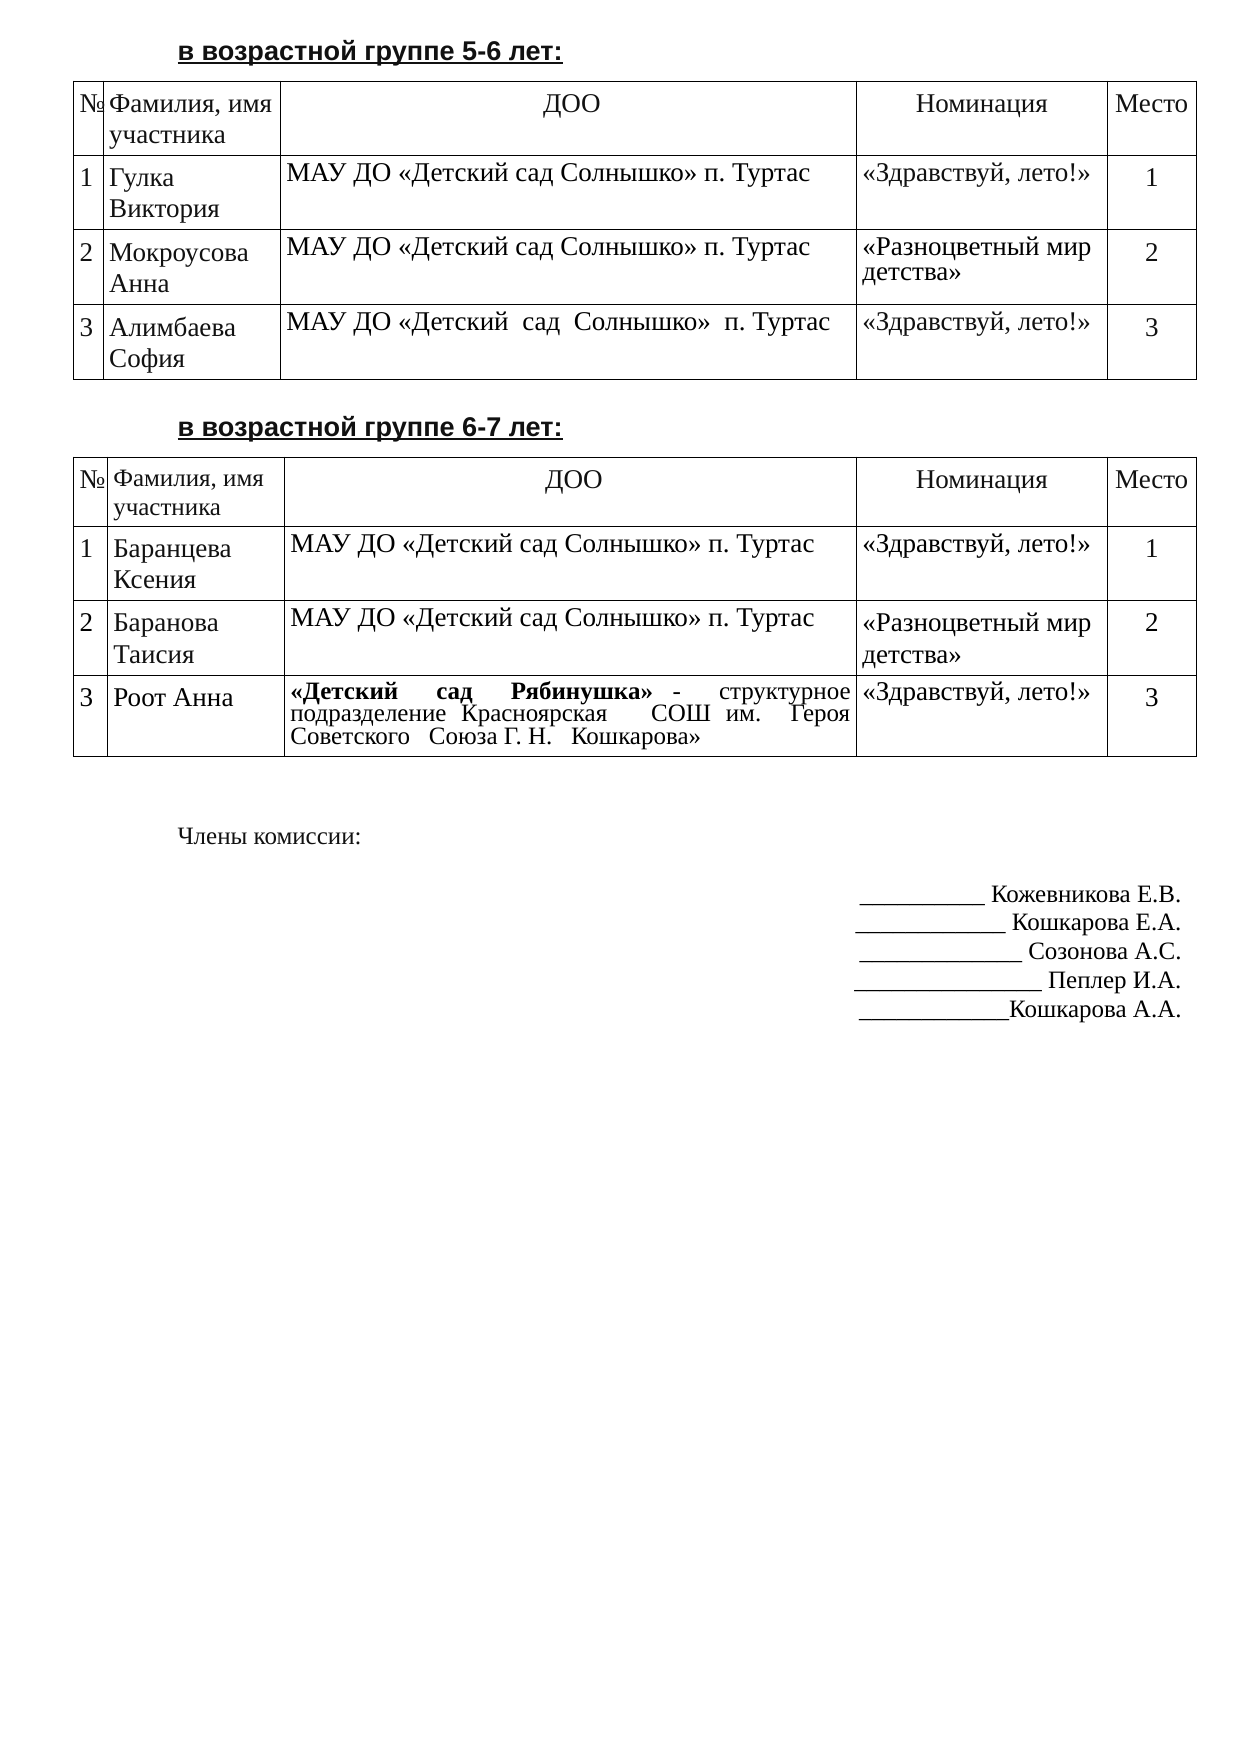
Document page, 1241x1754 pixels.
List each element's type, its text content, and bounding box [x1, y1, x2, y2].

table_cell 1 [1108, 527, 1196, 600]
text Члены комиссии: [103, 821, 1181, 850]
table_cell «Здравствуй, лето!» [857, 527, 1107, 600]
table_header ДОО [285, 458, 856, 526]
text _____________ Созонова А.С. [103, 936, 1181, 965]
table_cell 1 [74, 527, 107, 600]
table_cell 2 [1108, 230, 1196, 304]
table_header Номинация [857, 82, 1107, 155]
table_cell 3 [74, 305, 103, 379]
table_header Место [1108, 82, 1196, 155]
table_cell Мокроусова Анна [104, 230, 280, 304]
table_cell Гулка Виктория [104, 156, 280, 229]
table_header Номинация [857, 458, 1107, 526]
table_cell МАУ ДО «Детский сад Солнышко» п. Туртас [285, 527, 856, 600]
table_cell Баранова Таисия [108, 601, 284, 674]
text в возрастной группе 5-6 лет: [103, 35, 1181, 66]
table_cell 3 [1108, 676, 1196, 756]
table_header Фамилия, имя участника [104, 82, 280, 155]
table_cell «Разноцветный мир детства» [857, 230, 1107, 304]
table_cell Баранцева Ксения [108, 527, 284, 600]
table_header Место [1108, 458, 1196, 526]
table_cell МАУ ДО «Детский сад Солнышко» п. Туртас [281, 230, 856, 304]
table_cell 1 [1108, 156, 1196, 229]
table_cell Алимбаева София [104, 305, 280, 379]
table_cell МАУ ДО «Детский сад Солнышко» п. Туртас [281, 156, 856, 229]
table_cell МАУ ДО «Детский сад Солнышко» п. Туртас [281, 305, 856, 379]
table_header № [74, 82, 103, 155]
table_cell «Детский сад Рябинушка» - структурное подразделение Красноярская СОШ им. Героя Советского Союза Г. Н. Кошкарова» [285, 676, 856, 756]
table_cell «Здравствуй, лето!» [857, 676, 1107, 756]
table_cell «Здравствуй, лето!» [857, 156, 1107, 229]
text _______________ Пеплер И.А. [103, 965, 1181, 994]
text в возрастной группе 6-7 лет: [103, 411, 1181, 442]
table_cell 2 [1108, 601, 1196, 674]
table_cell «Разноцветный мир детства» [857, 601, 1107, 674]
table_cell 3 [74, 676, 107, 756]
text __________ Кожевникова Е.В. [103, 879, 1181, 907]
table_header Фамилия, имя участника [108, 458, 284, 526]
text ____________Кошкарова А.А. [103, 994, 1181, 1022]
table_cell 1 [74, 156, 103, 229]
table_cell «Здравствуй, лето!» [857, 305, 1107, 379]
table_cell 2 [74, 230, 103, 304]
table_cell 3 [1108, 305, 1196, 379]
text ____________ Кошкарова Е.А. [103, 907, 1181, 936]
table_header № [74, 458, 107, 526]
table_header ДОО [281, 82, 856, 155]
table_cell 2 [74, 601, 107, 674]
table_cell Роот Анна [108, 676, 284, 756]
table_cell МАУ ДО «Детский сад Солнышко» п. Туртас [285, 601, 856, 674]
